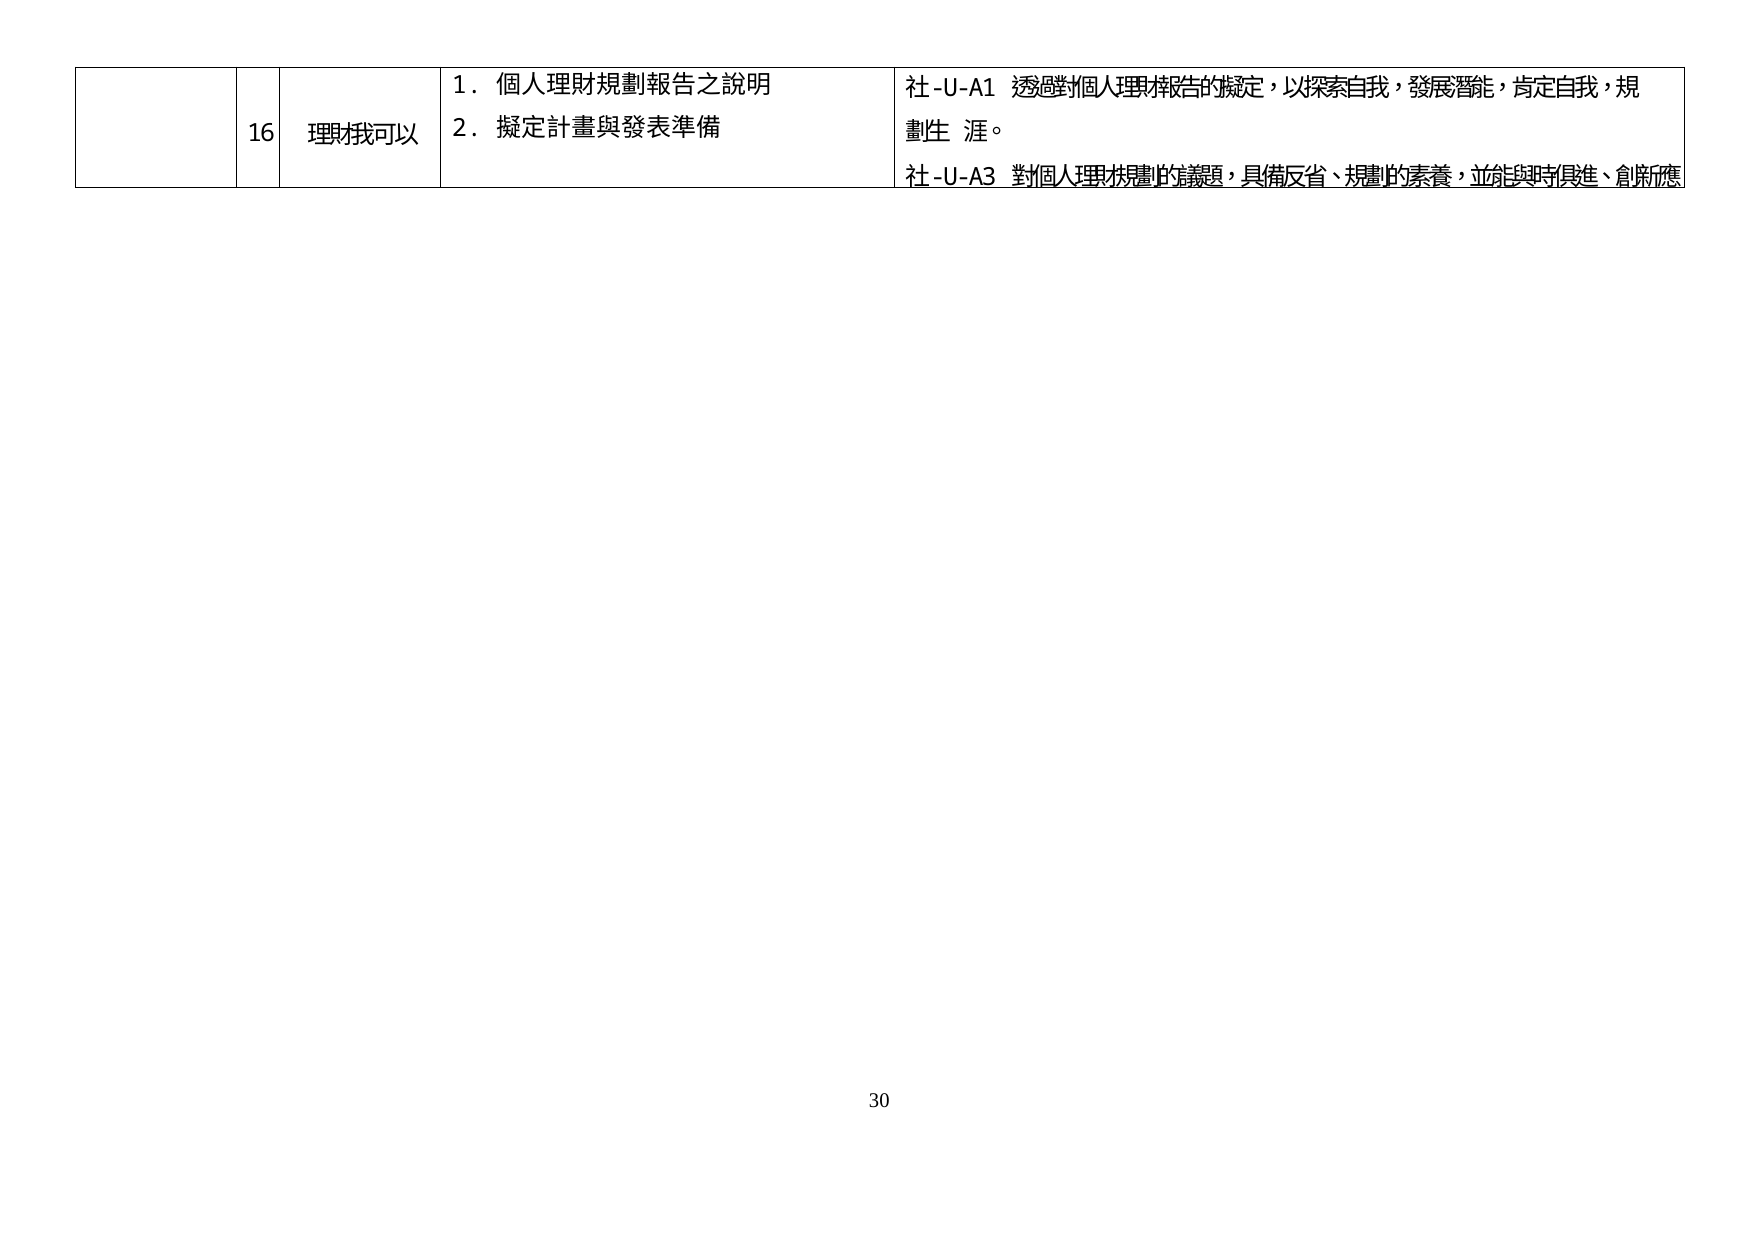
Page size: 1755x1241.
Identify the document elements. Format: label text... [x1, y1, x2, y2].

table_cell 16 [237, 68, 279, 187]
table_cell 理財我可以 [280, 68, 440, 187]
table_cell 1. 個人理財規劃報告之說明 2. 擬定計畫與發表準備 [441, 68, 894, 187]
table_header [76, 68, 236, 187]
table_cell 社-U-A1 透過對個人理財報告的擬定，以探索自我，發展潛能，肯定自我，規劃生 涯。 社-U-A3 對個人理財規劃的議題，具備反省、規劃的素養，並能與時俱進、創新應 [895, 68, 1684, 187]
